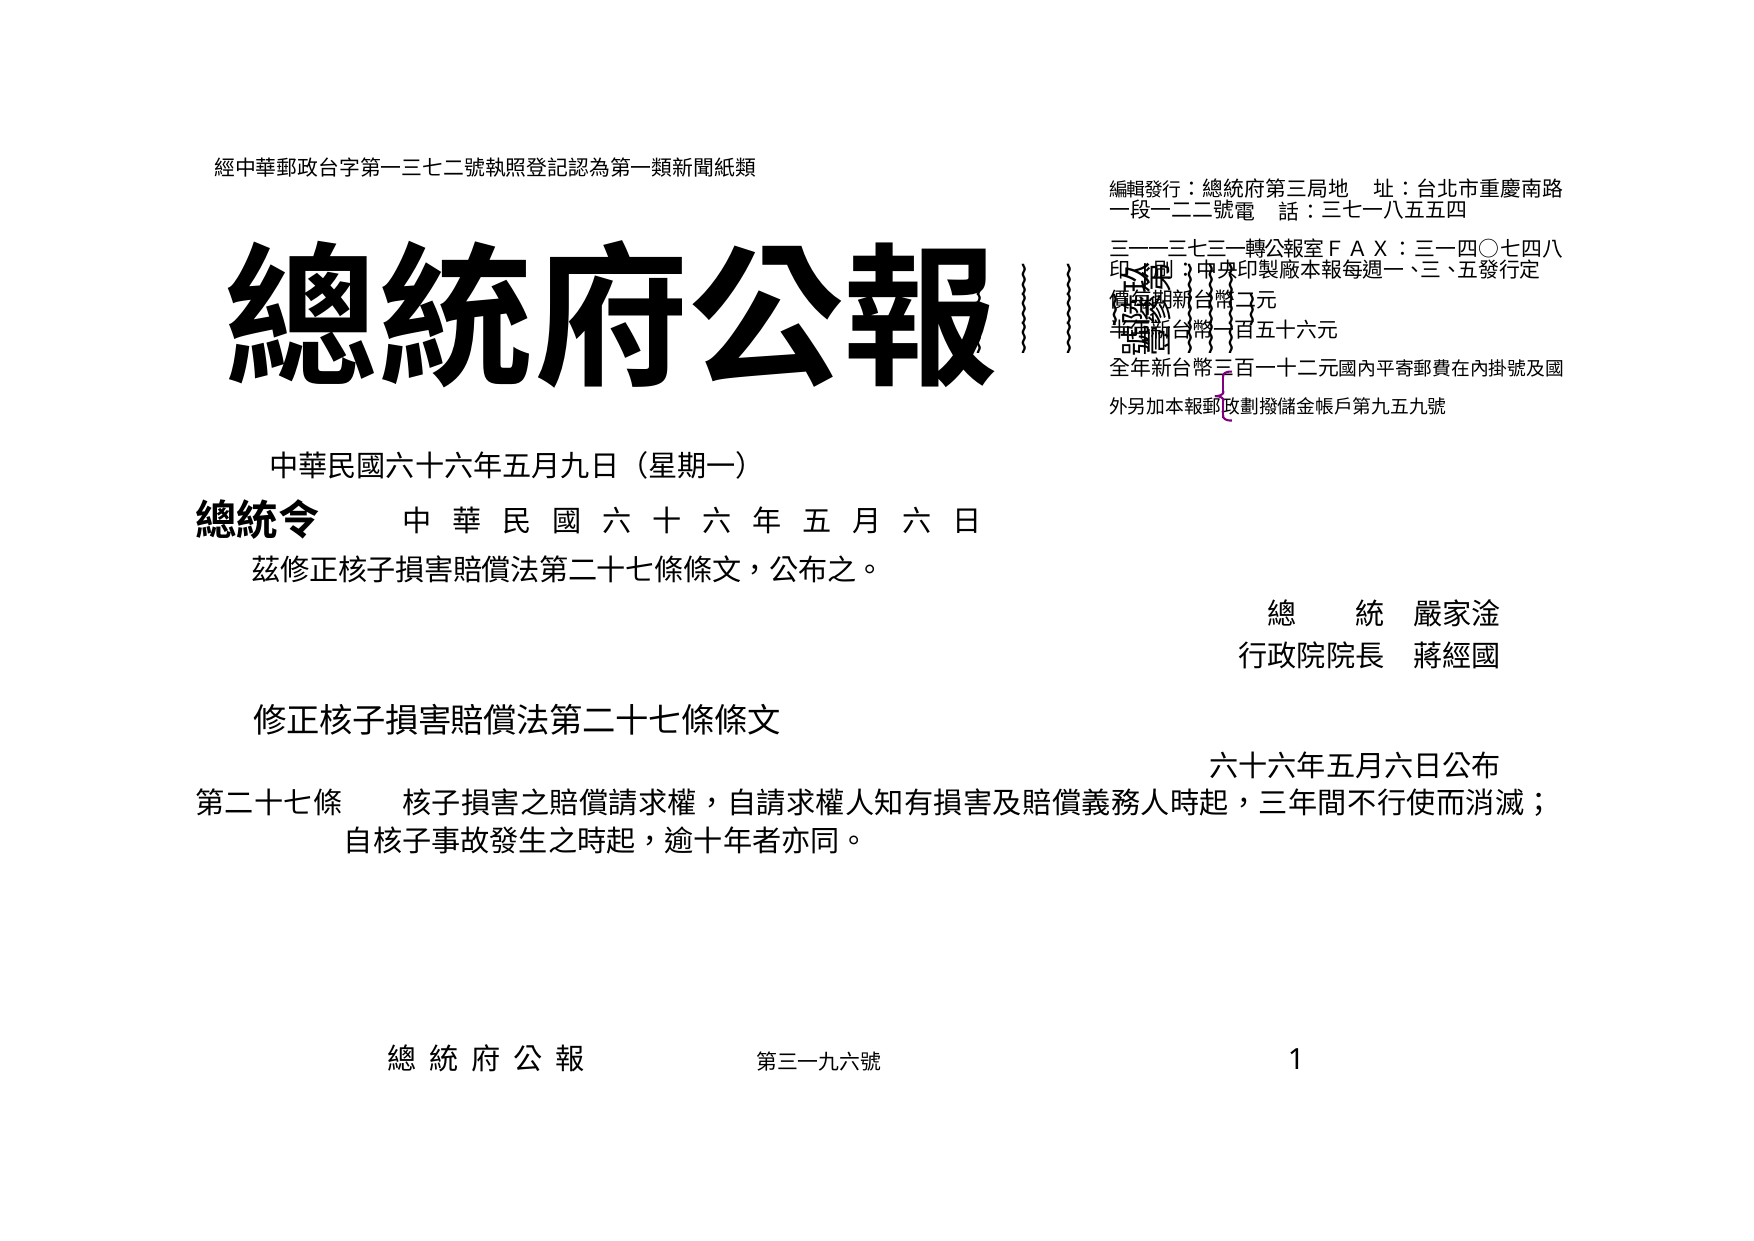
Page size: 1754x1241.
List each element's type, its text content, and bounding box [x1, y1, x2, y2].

text 茲修正核子損害賠償法第二十七條條文，公布之。 [195, 543, 1559, 589]
table_header 中華民國六十六年五月六日 [399, 222, 986, 543]
text 第二十七條 核子損害之賠償請求權，自請求權人知有損害及賠償義務人時起，三年間不行使而消滅；自核子事故發生之時起，逾十年者亦同。 [195, 783, 1559, 858]
text 總 統 嚴家淦 [195, 594, 1501, 632]
text 修正核子損害賠償法第二十七條條文 [253, 699, 1559, 741]
table_header 總統令 [192, 222, 399, 543]
text 行政院院長 蔣經國 [195, 637, 1501, 674]
text 六十六年五月六日公布 [195, 746, 1501, 783]
